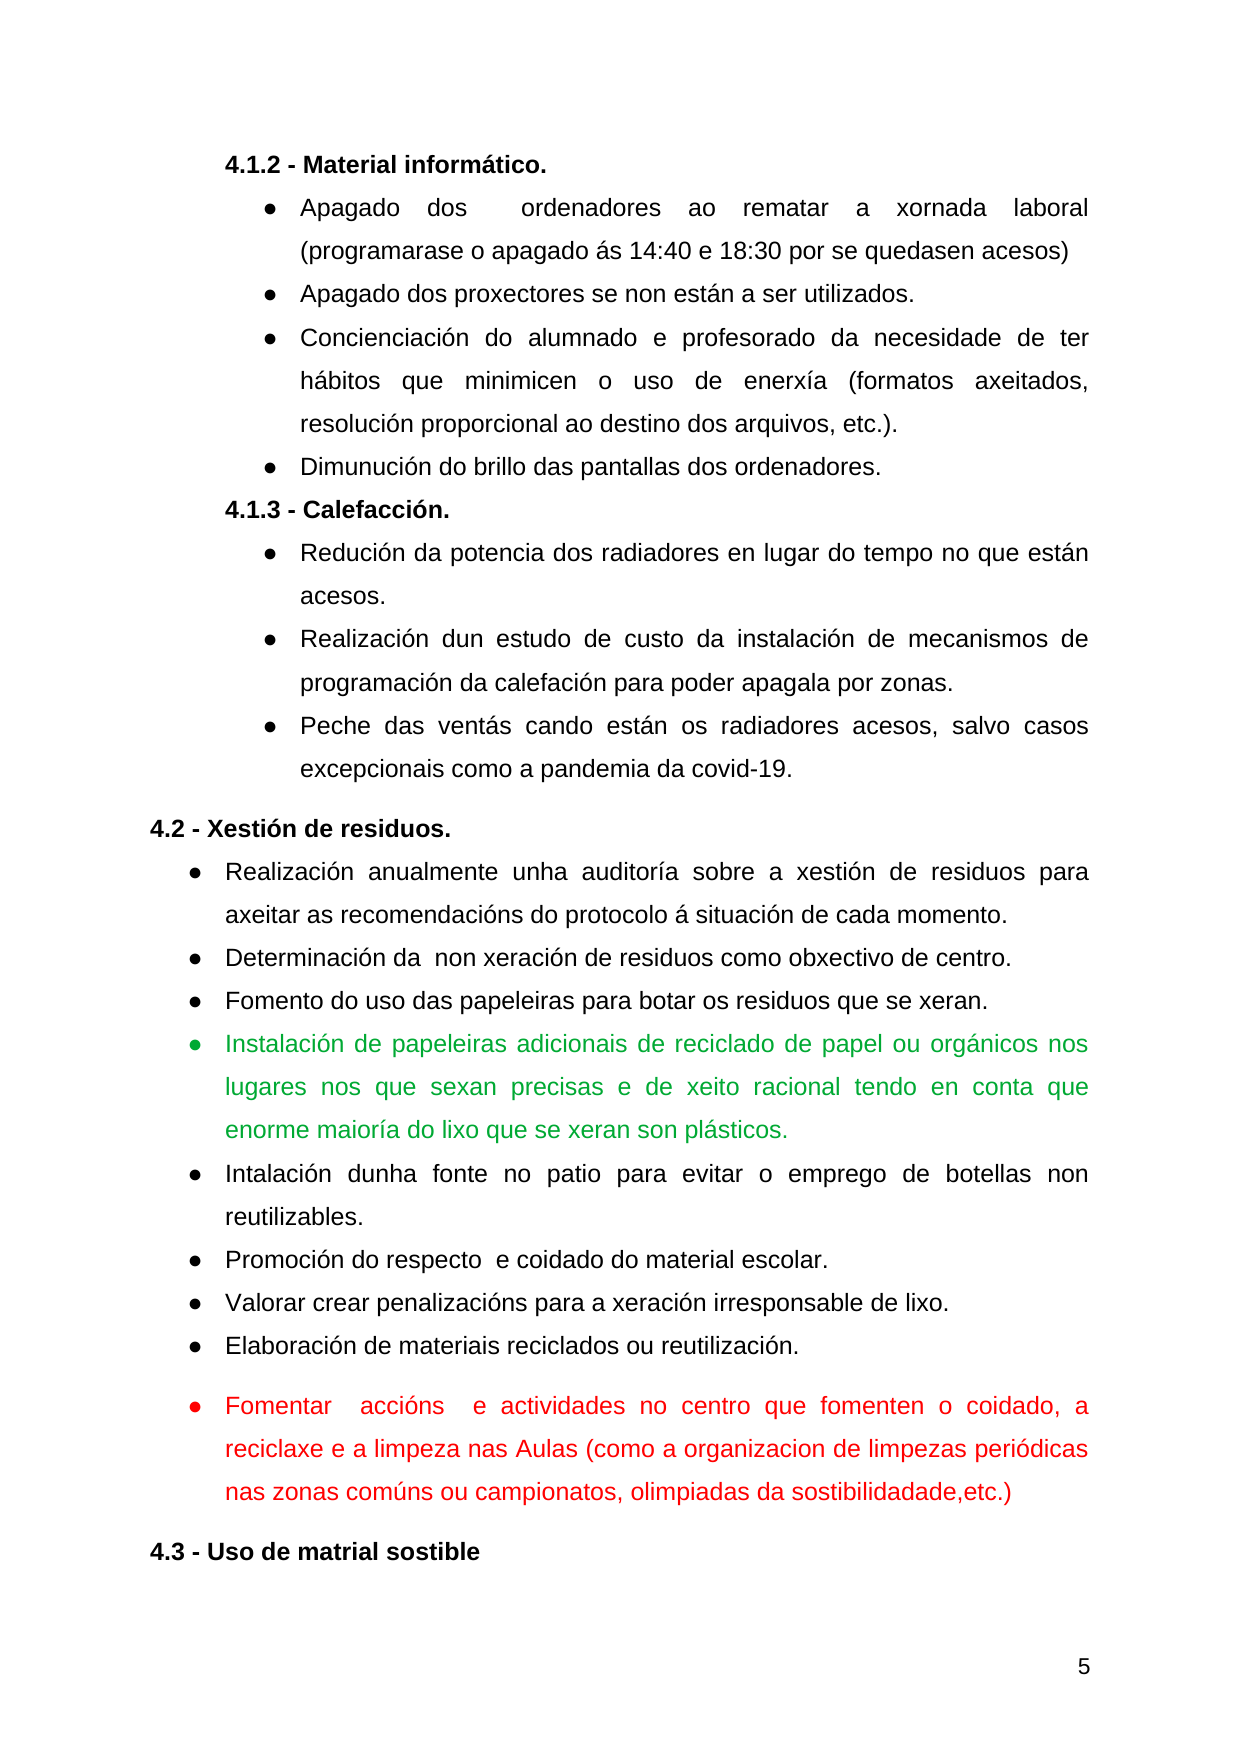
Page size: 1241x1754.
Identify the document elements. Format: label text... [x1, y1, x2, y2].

list Intalación dunha fonte no patio para evitar o emprego de botellas non reutilizables. [187, 1158, 1090, 1230]
list Valorar crear penalizacións para a xeración irresponsable de lixo. [187, 1288, 1090, 1317]
text 4.1.2 - Material informático. [225, 150, 1090, 179]
list Realización anualmente unha auditoría sobre a xestión de residuos para axeitar as recomendacións do protocolo á situación de cada momento. [187, 857, 1090, 928]
text 4.3 - Uso de matrial sostible [150, 1537, 1090, 1566]
list Peche das ventás cando están os radiadores acesos, salvo casos excepcionais como a pandemia da covid-19. [262, 711, 1090, 782]
list Elaboración de materiais reciclados ou reutilización. [187, 1331, 1090, 1360]
list Fomento do uso das papeleiras para botar os residuos que se xeran. [187, 986, 1090, 1015]
list Redución da potencia dos radiadores en lugar do tempo no que están acesos. [262, 538, 1090, 610]
list Fomentar accións e actividades no centro que fomenten o coidado, a reciclaxe e a limpeza nas Aulas (como a organizacion de limpezas periódicas nas zonas comúns ou campionatos, olimpiadas da sostibilidadade,etc.) [187, 1391, 1090, 1506]
list Apagado dos proxectores se non están a ser utilizados. [262, 279, 1090, 308]
list Instalación de papeleiras adicionais de reciclado de papel ou orgánicos nos lugares nos que sexan precisas e de xeito racional tendo en conta que enorme maioría do lixo que se xeran son plásticos. [187, 1029, 1090, 1144]
list Dimunución do brillo das pantallas dos ordenadores. [262, 452, 1090, 481]
list Promoción do respecto e coidado do material escolar. [187, 1245, 1090, 1273]
list Realización dun estudo de custo da instalación de mecanismos de programación da calefación para poder apagala por zonas. [262, 624, 1090, 696]
list Apagado dos ordenadores ao rematar a xornada laboral (programarase o apagado ás 14:40 e 18:30 por se quedasen acesos) [262, 193, 1090, 265]
text 4.2 - Xestión de residuos. [150, 813, 1090, 842]
list Determinación da non xeración de residuos como obxectivo de centro. [187, 943, 1090, 972]
text 4.1.3 - Calefacción. [225, 495, 1090, 524]
list Concienciación do alumnado e profesorado da necesidade de ter hábitos que minimicen o uso de enerxía (formatos axeitados, resolución proporcional ao destino dos arquivos, etc.). [262, 322, 1090, 437]
